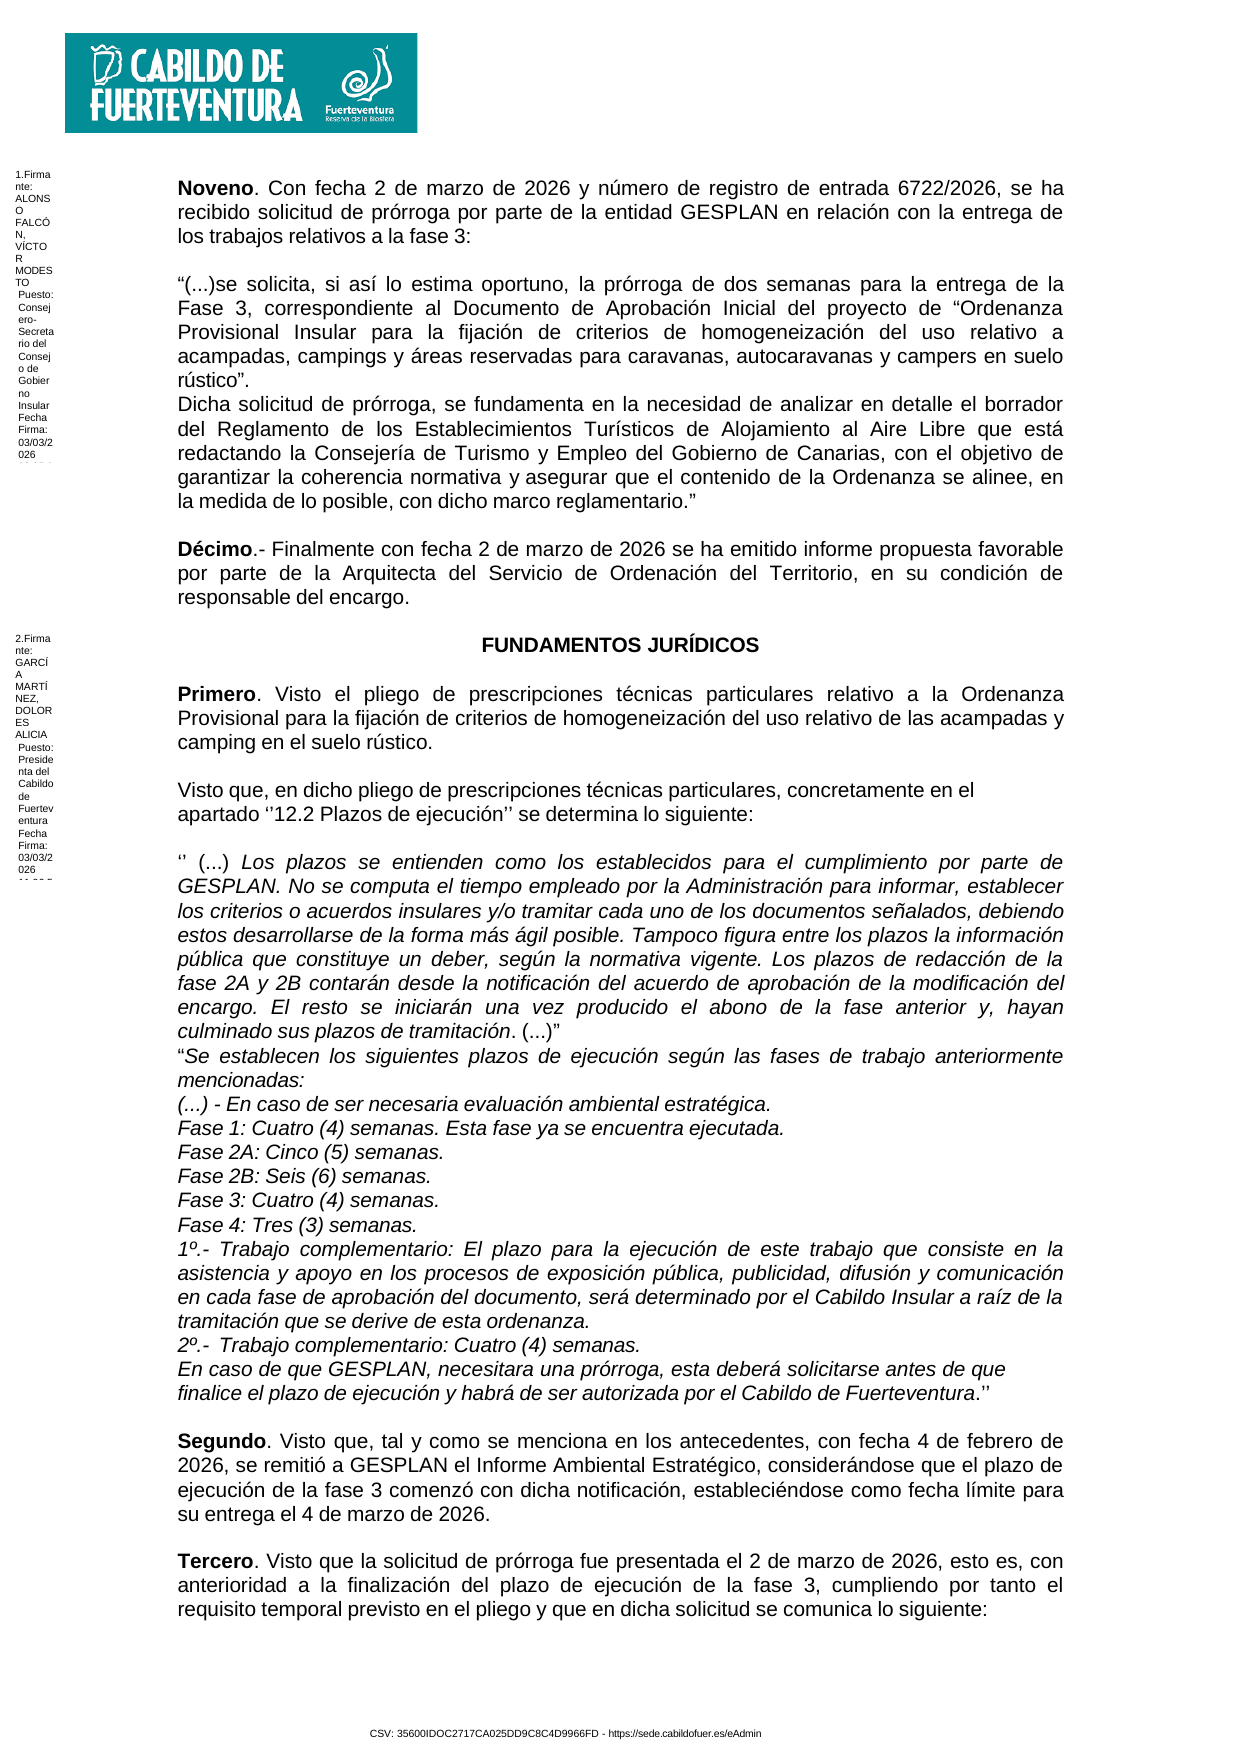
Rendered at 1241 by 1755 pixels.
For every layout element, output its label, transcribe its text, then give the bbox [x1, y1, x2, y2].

text Tercero. Visto que la solicitud de prórroga fue presentada el 2 de marzo de 2026, esto es, con anterioridad a la finalización del plazo de ejecución de la fase 3, cumpliendo por tanto el requisito temporal previsto en el pliego y que en dicha solicitud se comunica lo siguiente: [177, 1549, 1064, 1621]
text Visto que, en dicho pliego de prescripciones técnicas particulares, concretamente en el apartado ‘’12.2 Plazos de ejecución’’ se determina lo siguiente: [177, 778, 1055, 826]
text 1.Firmante: ALONSO FALCÓN, VÍCTOR MODESTO [15, 169, 54, 288]
text Puesto: Consejero-Secretario del Consejo de Gobierno Insular Fecha Firma: 03/03/2026 09:05:09 [18, 289, 54, 463]
text En caso de que GESPLAN, necesitara una prórroga, esta deberá solicitarse antes de que finalice el plazo de ejecución y habrá de ser autorizada por el Cabildo de Fuerteventura.’’ [177, 1357, 1006, 1405]
text Décimo.- Finalmente con fecha 2 de marzo de 2026 se ha emitido informe propuesta favorable por parte de la Arquitecta del Servicio de Ordenación del Territorio, en su condición de responsable del encargo. [177, 537, 1064, 609]
text 1º.- Trabajo complementario: El plazo para la ejecución de este trabajo que consiste en la asistencia y apoyo en los procesos de exposición pública, publicidad, difusión y comunicación en cada fase de aprobación del documento, será determinado por el Cabildo Insular a raíz de la tramitación que se derive de esta ordenanza. [177, 1237, 1064, 1333]
subtitle FUNDAMENTOS JURÍDICOS [479, 633, 761, 657]
text Dicha solicitud de prórroga, se fundamenta en la necesidad de analizar en detalle el borrador del Reglamento de los Establecimientos Turísticos de Alojamiento al Aire Libre que está redactando la Consejería de Turismo y Empleo del Gobierno de Canarias, con el objetivo de garantizar la coherencia normativa y asegurar que el contenido de la Ordenanza se alinee, en la medida de lo posible, con dicho marco reglamentario.” [177, 392, 1064, 513]
text [13, 167, 54, 463]
text ‘’ (...) Los plazos se entienden como los establecidos para el cumplimiento por parte de GESPLAN. No se computa el tiempo empleado por la Administración para informar, establecer los criterios o acuerdos insulares y/o tramitar cada uno de los documentos señalados, debiendo estos desarrollarse de la forma más ágil posible. Tampoco figura entre los plazos la información pública que constituye un deber, según la normativa vigente. Los plazos de redacción de la fase 2A y 2B contarán desde la notificación del acuerdo de aprobación de la modificación del encargo. El resto se iniciarán una vez producido el abono de la fase anterior y, hayan culminado sus plazos de tramitación. (...)” [177, 850, 1064, 1043]
text [13, 631, 54, 879]
text Fase 4: Tres (3) semanas. [177, 1212, 1078, 1237]
text Segundo. Visto que, tal y como se menciona en los antecedentes, con fecha 4 de febrero de 2026, se remitió a GESPLAN el Informe Ambiental Estratégico, considerándose que el plazo de ejecución de la fase 3 comenzó con dicha notificación, estableciéndose como fecha límite para su entrega el 4 de marzo de 2026. [177, 1429, 1064, 1526]
text (...) - En caso de ser necesaria evaluación ambiental estratégica. Fase 1: Cuatro (4) semanas. Esta fase ya se encuentra ejecutada. Fase 2A: Cinco (5) semanas. [177, 1092, 816, 1164]
text “Se establecen los siguientes plazos de ejecución según las fases de trabajo anteriormente mencionadas: [177, 1043, 1064, 1092]
text Puesto: Presidenta del Cabildo de Fuerteventura Fecha Firma: 03/03/2026 11:06:59 [18, 741, 54, 879]
text 2.Firmante: GARCÍA MARTÍNEZ, DOLORES ALICIA [15, 633, 54, 741]
text 2º.- Trabajo complementario: Cuatro (4) semanas. [177, 1333, 1078, 1357]
text Fase 2B: Seis (6) semanas. Fase 3: Cuatro (4) semanas. [177, 1164, 476, 1212]
text “(...)se solicita, si así lo estima oportuno, la prórroga de dos semanas para la entrega de la Fase 3, correspondiente al Documento de Aprobación Inicial del proyecto de “Ordenanza Provisional Insular para la fijación de criterios de homogeneización del uso relativo a acampadas, campings y áreas reservadas para caravanas, autocaravanas y campers en suelo rústico”. [177, 272, 1064, 392]
text Noveno. Con fecha 2 de marzo de 2026 y número de registro de entrada 6722/2026, se ha recibido solicitud de prórroga por parte de la entidad GESPLAN en relación con la entrega de los trabajos relativos a la fase 3: [177, 176, 1064, 248]
text Primero. Visto el pliego de prescripciones técnicas particulares relativo a la Ordenanza Provisional para la fijación de criterios de homogeneización del uso relativo de las acampadas y camping en el suelo rústico. [177, 681, 1064, 754]
